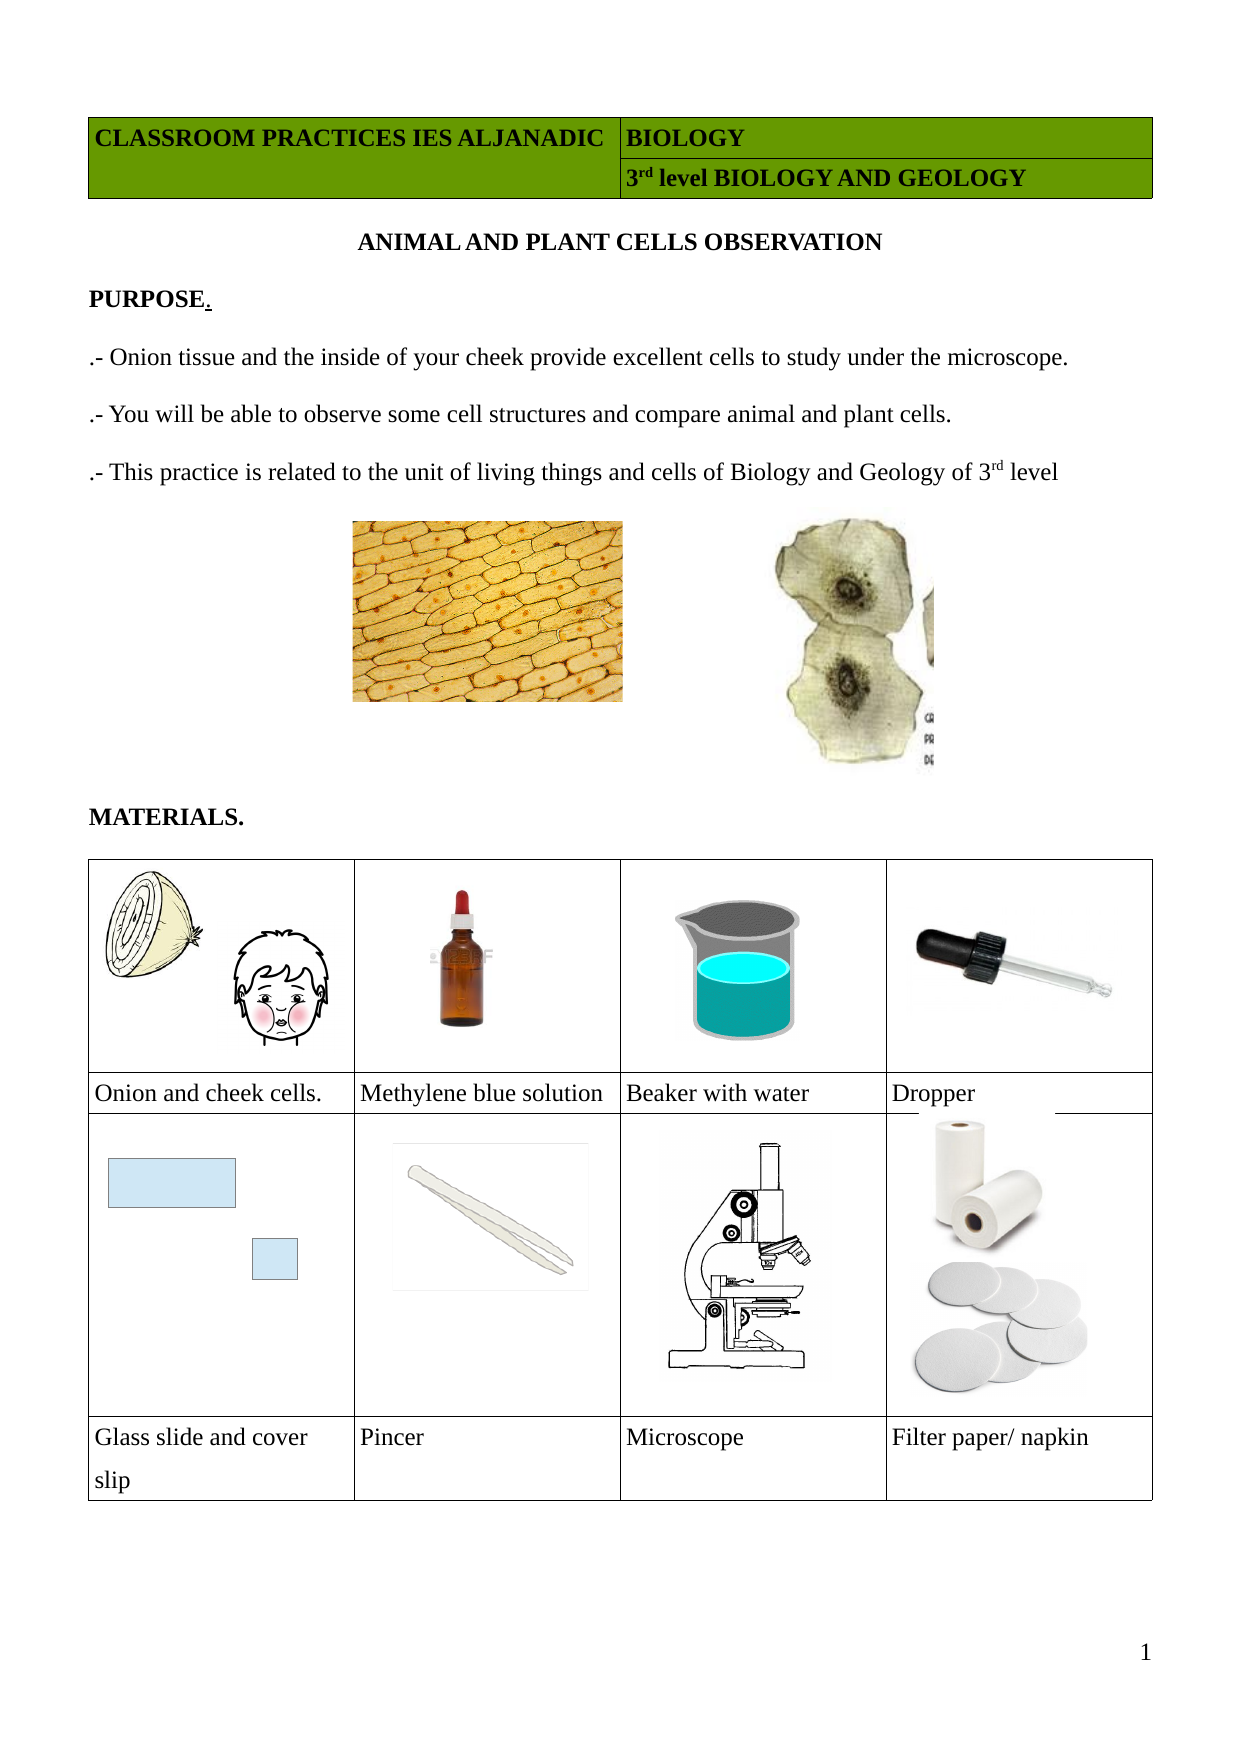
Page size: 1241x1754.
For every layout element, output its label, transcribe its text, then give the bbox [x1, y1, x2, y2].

picture [217, 921, 345, 1054]
table_cell Onion and cheek cells. [89, 1073, 354, 1112]
table_cell Pincer [355, 1417, 620, 1500]
picture [675, 900, 800, 1041]
table_header [355, 860, 620, 1072]
table_header [621, 860, 886, 1072]
picture [430, 883, 494, 1028]
table_header [887, 860, 1152, 907]
table_cell [887, 1114, 1152, 1416]
picture [97, 863, 211, 985]
table_cell [89, 1114, 354, 1416]
table_header [887, 908, 1152, 1072]
picture [392, 1143, 589, 1291]
picture [658, 1130, 833, 1382]
text ANIMAL AND PLANT CELLS OBSERVATION [88, 227, 1152, 256]
table_header CLASSROOM PRACTICES IES ALJANADIC [89, 118, 620, 198]
table_cell 3rd level BIOLOGY AND GEOLOGY [621, 159, 1152, 198]
picture [909, 1112, 1088, 1397]
picture [754, 507, 934, 780]
table_header [89, 1054, 354, 1072]
table_header [89, 860, 354, 1053]
text MATERIALS. [88, 802, 1152, 831]
table_cell Dropper [887, 1073, 1152, 1112]
table_cell Filter paper/ napkin [887, 1417, 1152, 1500]
table_header BIOLOGY [621, 118, 1152, 158]
picture [352, 521, 623, 702]
table_cell Microscope [621, 1417, 886, 1500]
table_cell Beaker with water [621, 1073, 886, 1112]
table_cell Glass slide and cover slip [89, 1417, 354, 1500]
text .- You will be able to observe some cell structures and compare animal and plant cells. [88, 399, 1152, 428]
table_cell Methylene blue solution [355, 1073, 620, 1112]
text .- Onion tissue and the inside of your cheek provide excellent cells to study under the microscope. [88, 342, 1152, 371]
table_cell [355, 1114, 620, 1416]
text .- This practice is related to the unit of living things and cells of Biology and Geology of 3rd level [88, 457, 1152, 486]
table_cell [621, 1114, 886, 1416]
text PURPOSE. [88, 284, 1152, 313]
picture [906, 907, 1124, 1016]
